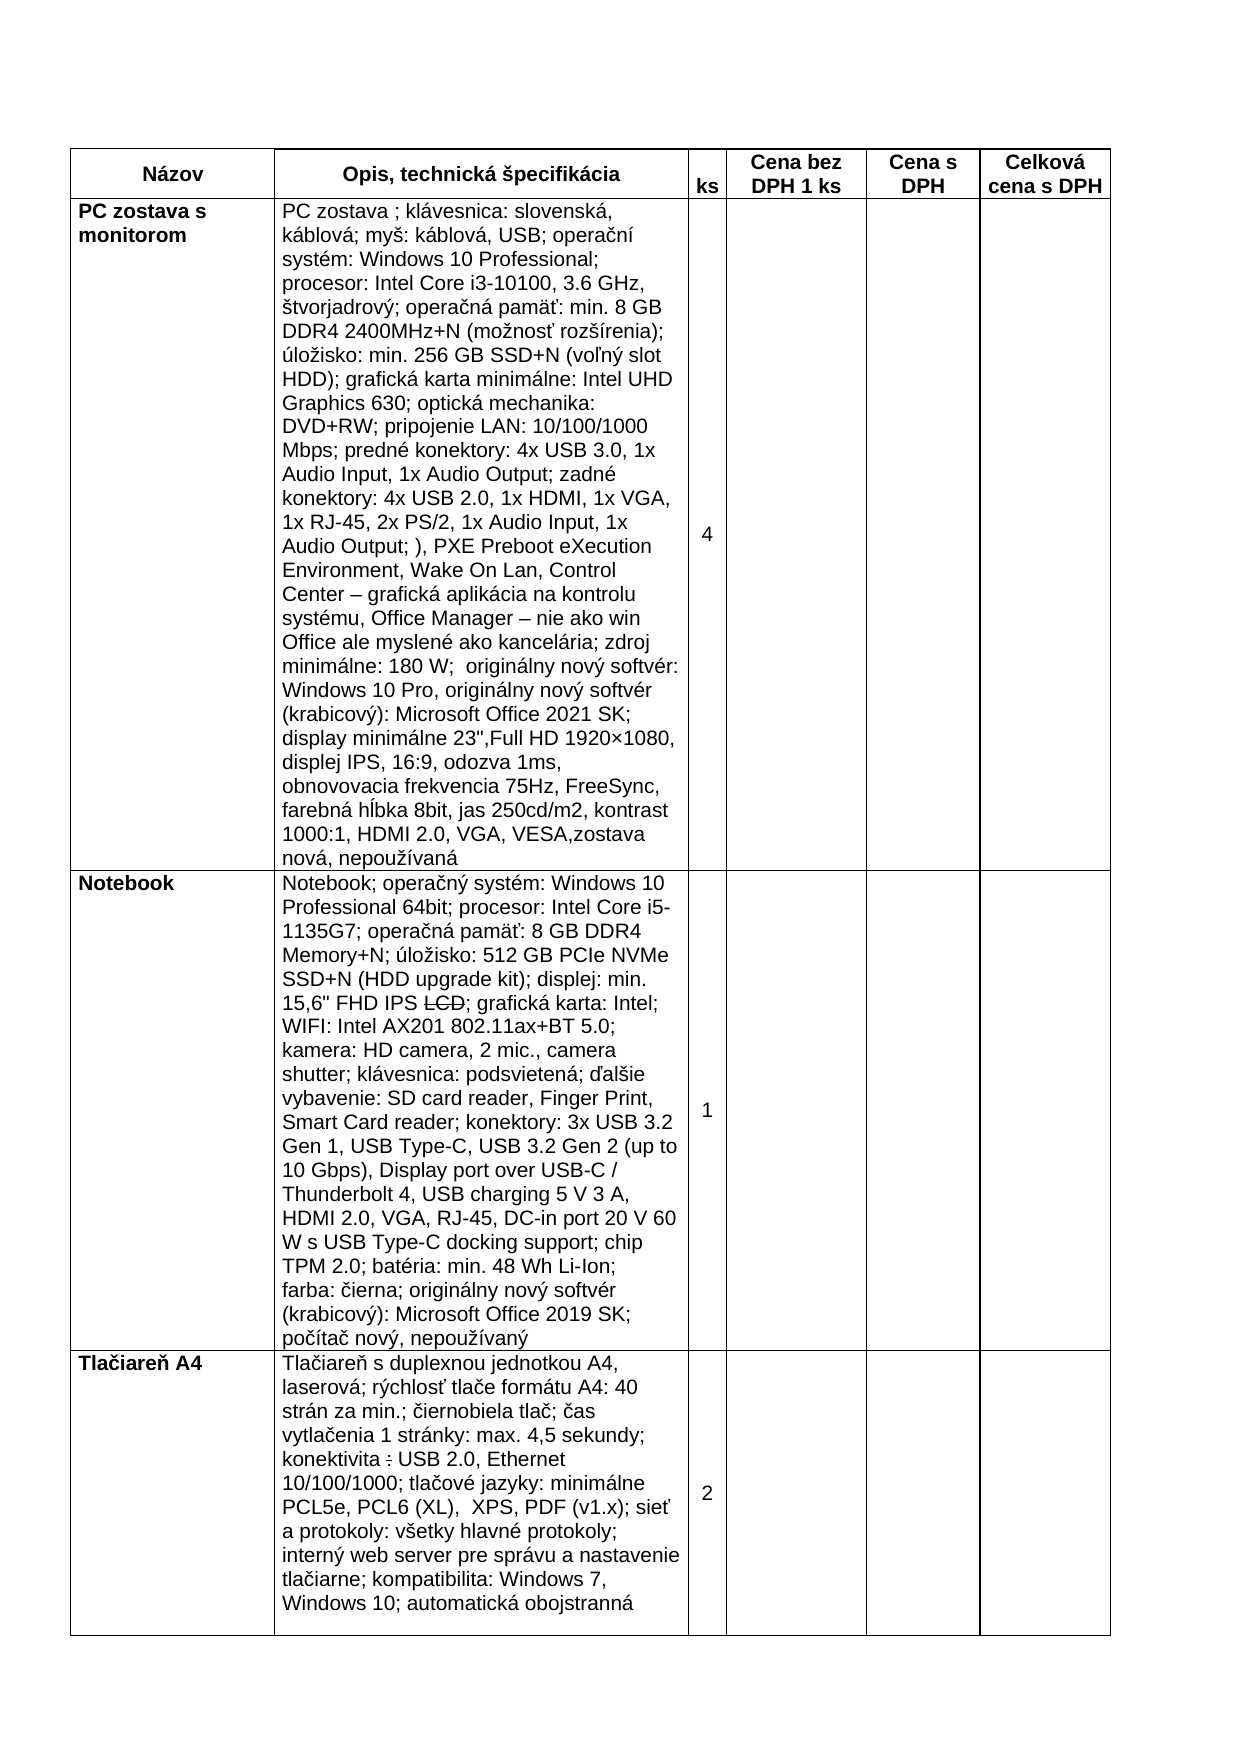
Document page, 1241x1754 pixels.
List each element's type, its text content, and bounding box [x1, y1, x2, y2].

table_cell 4 [689, 199, 726, 869]
table_cell Názov [71, 149, 274, 198]
table_cell [1111, 870, 1169, 1350]
table_cell Cena bez DPH 1 ks [727, 150, 866, 198]
table_cell PC zostava s monitorom [71, 199, 274, 869]
table_cell Opis, technická špecifikácia [275, 150, 688, 198]
table_cell [867, 871, 979, 1350]
table_cell [1111, 198, 1169, 869]
table_cell [981, 199, 1110, 869]
table_cell Tlačiareň s duplexnou jednotkou A4, laserová; rýchlosť tlače formátu A4: 40 strán za min.; čiernobiela tlač; čas vytlačenia 1 stránky: max. 4,5 sekundy; konektivita : USB 2.0, Ethernet 10/100/1000; tlačové jazyky: minimálne PCL5e, PCL6 (XL), XPS, PDF (v1.x); sieť a protokoly: všetky hlavné protokoly; interný web server pre správu a nastavenie tlačiarne; kompatibilita: Windows 7, Windows 10; automatická obojstranná [275, 1351, 688, 1635]
table_cell Celková cena s DPH [981, 150, 1110, 198]
table_cell [727, 871, 866, 1350]
table_cell [727, 199, 866, 869]
table_cell 1 [689, 871, 726, 1350]
table_cell ks [689, 150, 726, 198]
table_cell Notebook; operačný systém: Windows 10 Professional 64bit; procesor: Intel Core i5-1135G7; operačná pamäť: 8 GB DDR4 Memory+N; úložisko: 512 GB PCIe NVMe SSD+N (HDD upgrade kit); displej: min. 15,6" FHD IPS LCD; grafická karta: Intel; WIFI: Intel AX201 802.11ax+BT 5.0; kamera: HD camera, 2 mic., camera shutter; klávesnica: podsvietená; ďalšie vybavenie: SD card reader, Finger Print, Smart Card reader; konektory: 3x USB 3.2 Gen 1, USB Type-C, USB 3.2 Gen 2 (up to 10 Gbps), Display port over USB-C / Thunderbolt 4, USB charging 5 V 3 A, HDMI 2.0, VGA, RJ-45, DC-in port 20 V 60 W s USB Type-C docking support; chip TPM 2.0; batéria: min. 48 Wh Li-Ion; farba: čierna; originálny nový softvér (krabicový): Microsoft Office 2019 SK; počítač nový, nepoužívaný [275, 871, 688, 1350]
table_cell Notebook [71, 871, 274, 1350]
table_cell Tlačiareň A4 [71, 1351, 274, 1635]
table_cell [867, 1351, 979, 1635]
table_cell PC zostava ; klávesnica: slovenská, káblová; myš: káblová, USB; operační systém: Windows 10 Professional; procesor: Intel Core i3-10100, 3.6 GHz, štvorjadrový; operačná pamäť: min. 8 GB DDR4 2400MHz+N (možnosť rozšírenia); úložisko: min. 256 GB SSD+N (voľný slot HDD); grafická karta minimálne: Intel UHD Graphics 630; optická mechanika: DVD+RW; pripojenie LAN: 10/100/1000 Mbps; predné konektory: 4x USB 3.0, 1x Audio Input, 1x Audio Output; zadné konektory: 4x USB 2.0, 1x HDMI, 1x VGA, 1x RJ-45, 2x PS/2, 1x Audio Input, 1x Audio Output; ), PXE Preboot eXecution Environment, Wake On Lan, Control Center – grafická aplikácia na kontrolu systému, Office Manager – nie ako win Office ale myslené ako kancelária; zdroj minimálne: 180 W; originálny nový softvér: Windows 10 Pro, originálny nový softvér (krabicový): Microsoft Office 2021 SK; display minimálne 23",Full HD 1920×1080, displej IPS, 16:9, odozva 1ms, obnovovacia frekvencia 75Hz, FreeSync, farebná hĺbka 8bit, jas 250cd/m2, kontrast 1000:1, HDMI 2.0, VGA, VESA,zostava nová, nepoužívaná [275, 199, 688, 869]
table_cell [727, 1351, 866, 1635]
table_cell [1111, 1350, 1169, 1635]
table_cell [981, 1351, 1110, 1635]
table_cell [867, 199, 979, 869]
table_cell 2 [689, 1351, 726, 1635]
table_cell [981, 871, 1110, 1350]
table_cell [1111, 148, 1169, 198]
table_cell Cena s DPH [867, 150, 979, 198]
